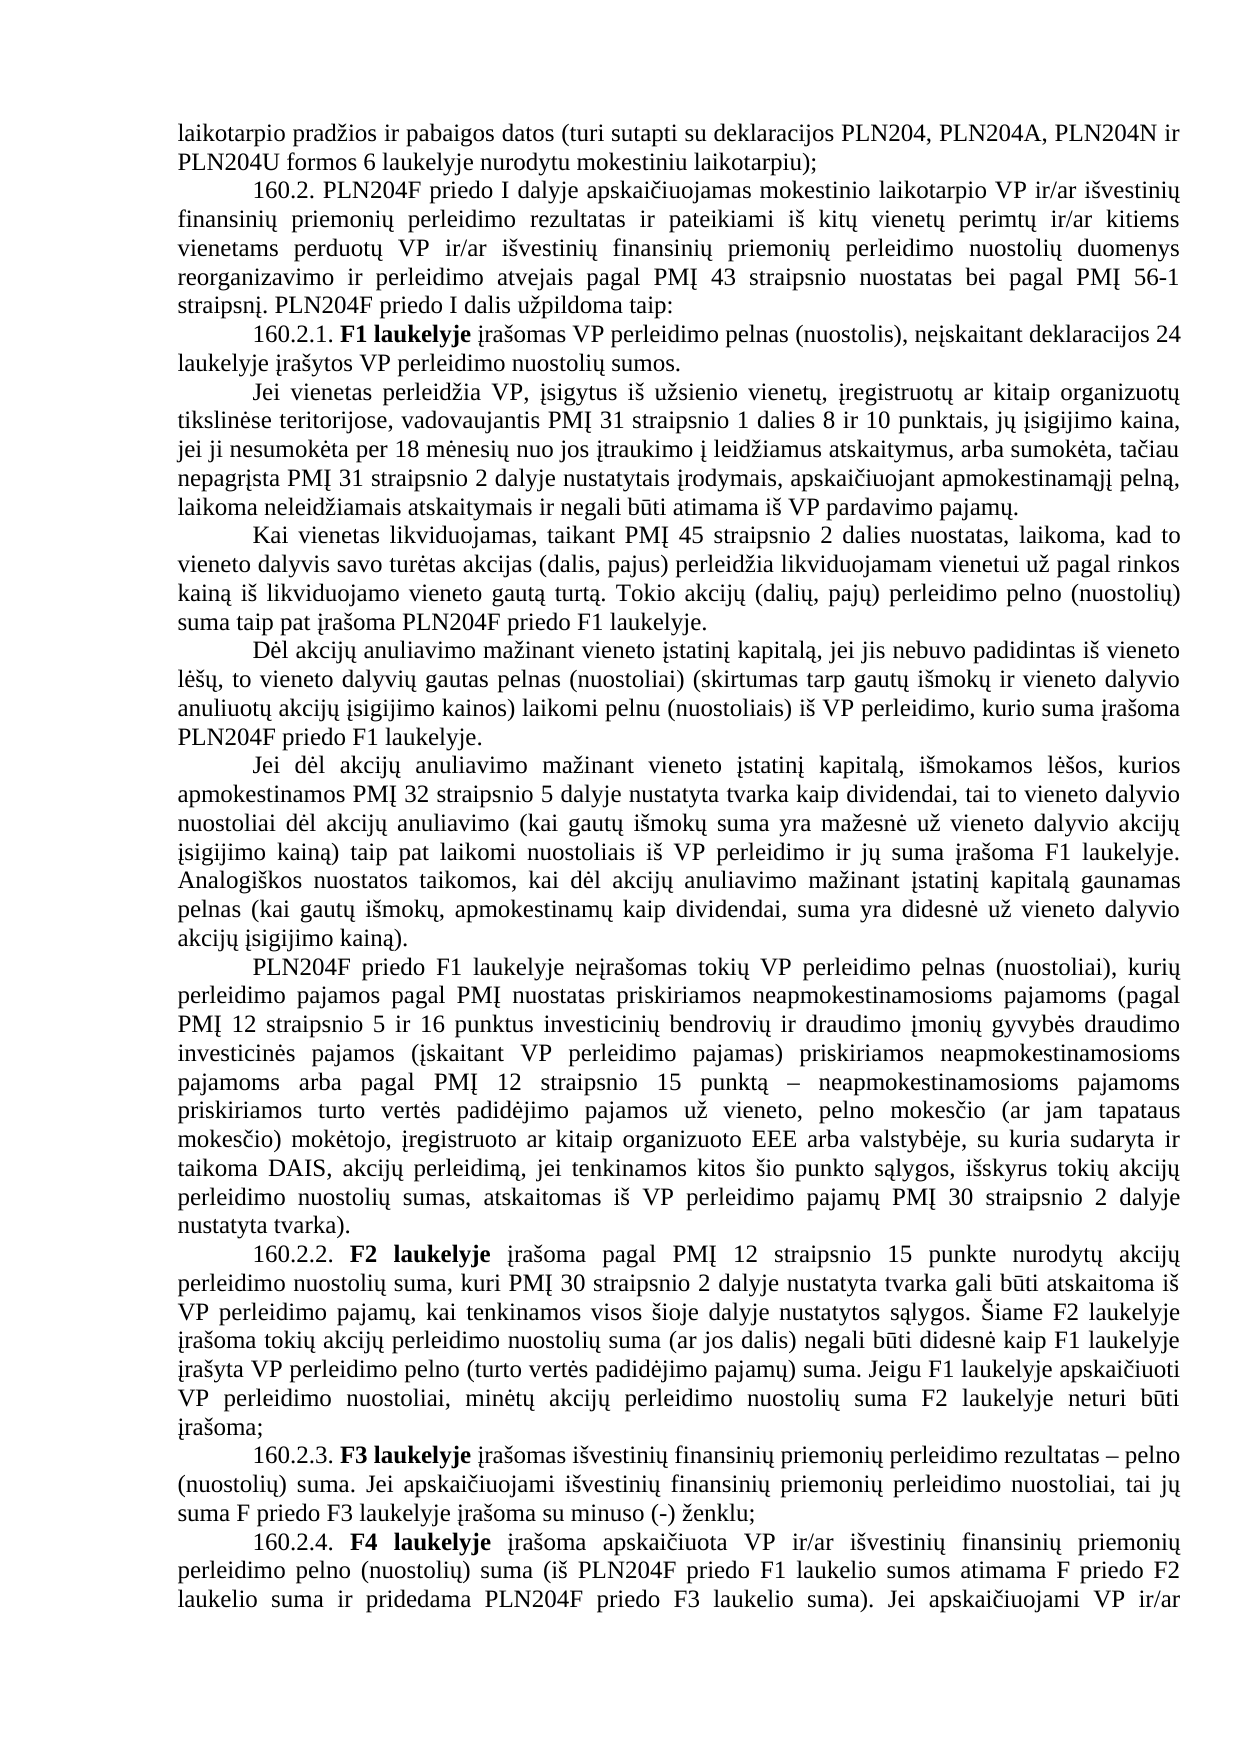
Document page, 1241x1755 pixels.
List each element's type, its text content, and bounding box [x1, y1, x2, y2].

text 160.2.2. F2 laukelyje įrašoma pagal PMĮ 12 straipsnio 15 punkte nurodytų akcijų perleidimo nuostolių suma, kuri PMĮ 30 straipsnio 2 dalyje nustatyta tvarka gali būti atskaitoma iš VP perleidimo pajamų, kai tenkinamos visos šioje dalyje nustatytos sąlygos. Šiame F2 laukelyje įrašoma tokių akcijų perleidimo nuostolių suma (ar jos dalis) negali būti didesnė kaip F1 laukelyje įrašyta VP perleidimo pelno (turto vertės padidėjimo pajamų) suma. Jeigu F1 laukelyje apskaičiuoti VP perleidimo nuostoliai, minėtų akcijų perleidimo nuostolių suma F2 laukelyje neturi būti įrašoma; [177, 1239, 1181, 1441]
text Dėl akcijų anuliavimo mažinant vieneto įstatinį kapitalą, jei jis nebuvo padidintas iš vieneto lėšų, to vieneto dalyvių gautas pelnas (nuostoliai) (skirtumas tarp gautų išmokų ir vieneto dalyvio anuliuotų akcijų įsigijimo kainos) laikomi pelnu (nuostoliais) iš VP perleidimo, kurio suma įrašoma PLN204F priedo F1 laukelyje. [177, 636, 1181, 751]
text 160.2.4. F4 laukelyje įrašoma apskaičiuota VP ir/ar išvestinių finansinių priemonių perleidimo pelno (nuostolių) suma (iš PLN204F priedo F1 laukelio sumos atimama F priedo F2 laukelio suma ir pridedama PLN204F priedo F3 laukelio suma). Jei apskaičiuojami VP ir/ar [177, 1527, 1181, 1613]
text Jei vienetas perleidžia VP, įsigytus iš užsienio vienetų, įregistruotų ar kitaip organizuotų tikslinėse teritorijose, vadovaujantis PMĮ 31 straipsnio 1 dalies 8 ir 10 punktais, jų įsigijimo kaina, jei ji nesumokėta per 18 mėnesių nuo jos įtraukimo į leidžiamus atskaitymus, arba sumokėta, tačiau nepagrįsta PMĮ 31 straipsnio 2 dalyje nustatytais įrodymais, apskaičiuojant apmokestinamąjį pelną, laikoma neleidžiamais atskaitymais ir negali būti atimama iš VP pardavimo pajamų. [177, 377, 1181, 521]
text Jei dėl akcijų anuliavimo mažinant vieneto įstatinį kapitalą, išmokamos lėšos, kurios apmokestinamos PMĮ 32 straipsnio 5 dalyje nustatyta tvarka kaip dividendai, tai to vieneto dalyvio nuostoliai dėl akcijų anuliavimo (kai gautų išmokų suma yra mažesnė už vieneto dalyvio akcijų įsigijimo kainą) taip pat laikomi nuostoliais iš VP perleidimo ir jų suma įrašoma F1 laukelyje. Analogiškos nuostatos taikomos, kai dėl akcijų anuliavimo mažinant įstatinį kapitalą gaunamas pelnas (kai gautų išmokų, apmokestinamų kaip dividendai, suma yra didesnė už vieneto dalyvio akcijų įsigijimo kainą). [177, 751, 1181, 952]
text 160.2.3. F3 laukelyje įrašomas išvestinių finansinių priemonių perleidimo rezultatas – pelno (nuostolių) suma. Jei apskaičiuojami išvestinių finansinių priemonių perleidimo nuostoliai, tai jų suma F priedo F3 laukelyje įrašoma su minuso (-) ženklu; [177, 1441, 1181, 1527]
text laikotarpio pradžios ir pabaigos datos (turi sutapti su deklaracijos PLN204, PLN204A, PLN204N ir PLN204U formos 6 laukelyje nurodytu mokestiniu laikotarpiu); [177, 118, 1181, 176]
text PLN204F priedo F1 laukelyje neįrašomas tokių VP perleidimo pelnas (nuostoliai), kurių perleidimo pajamos pagal PMĮ nuostatas priskiriamos neapmokestinamosioms pajamoms (pagal PMĮ 12 straipsnio 5 ir 16 punktus investicinių bendrovių ir draudimo įmonių gyvybės draudimo investicinės pajamos (įskaitant VP perleidimo pajamas) priskiriamos neapmokestinamosioms pajamoms arba pagal PMĮ 12 straipsnio 15 punktą – neapmokestinamosioms pajamoms priskiriamos turto vertės padidėjimo pajamos už vieneto, pelno mokesčio (ar jam tapataus mokesčio) mokėtojo, įregistruoto ar kitaip organizuoto EEE arba valstybėje, su kuria sudaryta ir taikoma DAIS, akcijų perleidimą, jei tenkinamos kitos šio punkto sąlygos, išskyrus tokių akcijų perleidimo nuostolių sumas, atskaitomas iš VP perleidimo pajamų PMĮ 30 straipsnio 2 dalyje nustatyta tvarka). [177, 952, 1181, 1239]
text Kai vienetas likviduojamas, taikant PMĮ 45 straipsnio 2 dalies nuostatas, laikoma, kad to vieneto dalyvis savo turėtas akcijas (dalis, pajus) perleidžia likviduojamam vienetui už pagal rinkos kainą iš likviduojamo vieneto gautą turtą. Tokio akcijų (dalių, pajų) perleidimo pelno (nuostolių) suma taip pat įrašoma PLN204F priedo F1 laukelyje. [177, 521, 1181, 636]
text 160.2.1. F1 laukelyje įrašomas VP perleidimo pelnas (nuostolis), neįskaitant deklaracijos 24 laukelyje įrašytos VP perleidimo nuostolių sumos. [177, 319, 1181, 377]
text 160.2. PLN204F priedo I dalyje apskaičiuojamas mokestinio laikotarpio VP ir/ar išvestinių finansinių priemonių perleidimo rezultatas ir pateikiami iš kitų vienetų perimtų ir/ar kitiems vienetams perduotų VP ir/ar išvestinių finansinių priemonių perleidimo nuostolių duomenys reorganizavimo ir perleidimo atvejais pagal PMĮ 43 straipsnio nuostatas bei pagal PMĮ 56-1 straipsnį. PLN204F priedo I dalis užpildoma taip: [177, 176, 1181, 319]
